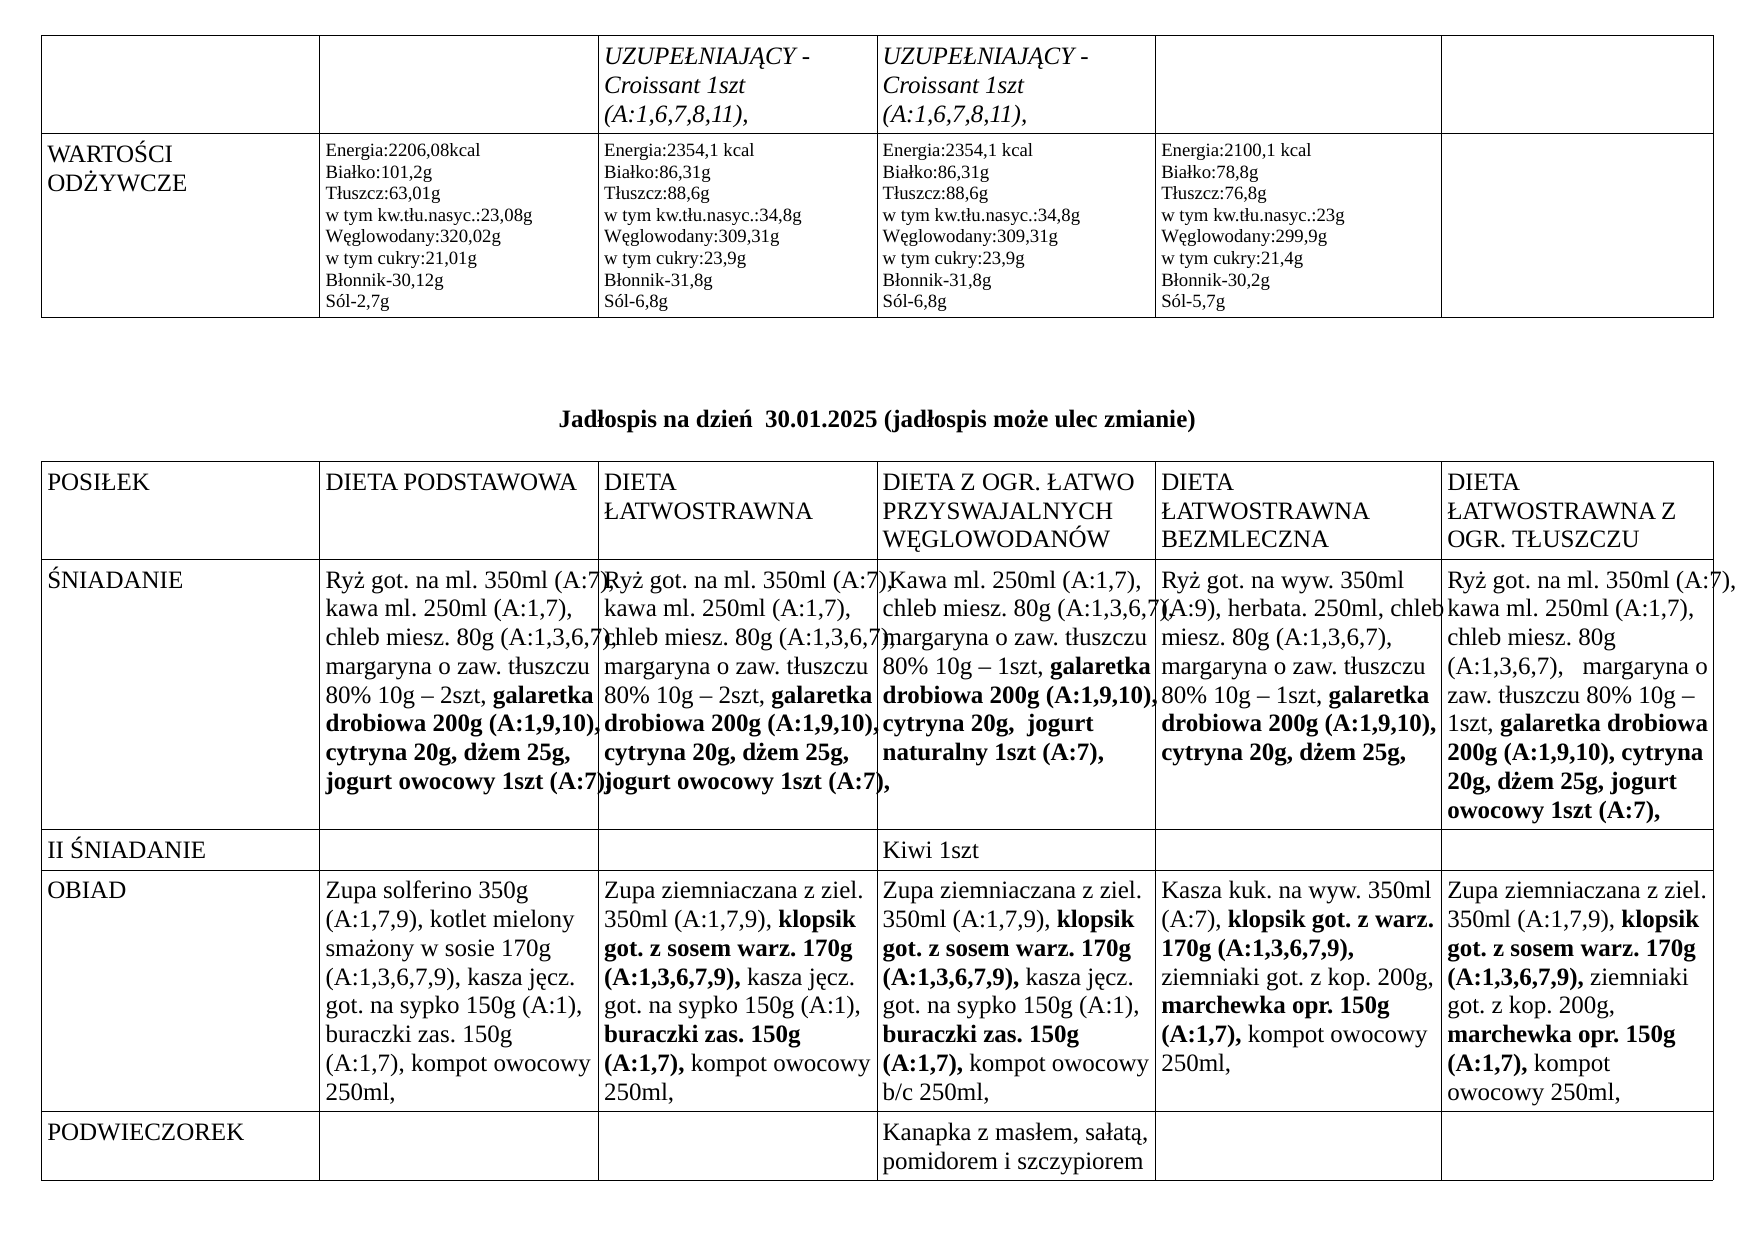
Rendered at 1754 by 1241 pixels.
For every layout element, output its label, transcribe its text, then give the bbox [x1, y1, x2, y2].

table_cell PODWIECZOREK [42, 1112, 319, 1180]
table_cell Ryż got. na wyw. 350ml (A:9), herbata. 250ml, chleb miesz. 80g (A:1,3,6,7), margaryna o zaw. tłuszczu 80% 10g – 1szt, galaretka drobiowa 200g (A:1,9,10), cytryna 20g, dżem 25g, [1156, 560, 1441, 829]
table_header DIETA ŁATWOSTRAWNA BEZMLECZNA [1156, 462, 1441, 559]
table_cell [1156, 1112, 1441, 1180]
table_cell [1442, 36, 1713, 133]
table_cell Energia:2100,1 kcal Białko:78,8g Tłuszcz:76,8g w tym kw.tłu.nasyc.:23g Węglowodany:299,9g w tym cukry:21,4g Błonnik-30,2g Sól-5,7g [1156, 134, 1441, 317]
table_cell UZUPEŁNIAJĄCY - Croissant 1szt (A:1,6,7,8,11), [878, 36, 1155, 133]
table_cell WARTOŚCI ODŻYWCZE [42, 134, 319, 317]
table_cell II ŚNIADANIE [42, 830, 319, 869]
table_cell [1442, 1112, 1713, 1180]
table_cell Zupa ziemniaczana z ziel. 350ml (A:1,7,9), klopsik got. z sosem warz. 170g (A:1,3,6,7,9), ziemniaki got. z kop. 200g, marchewka opr. 150g (A:1,7), kompot owocowy 250ml, [1442, 871, 1713, 1111]
table_cell [320, 1112, 598, 1180]
table_cell Zupa ziemniaczana z ziel. 350ml (A:1,7,9), klopsik got. z sosem warz. 170g (A:1,3,6,7,9), kasza jęcz. got. na sypko 150g (A:1), buraczki zas. 150g (A:1,7), kompot owocowy 250ml, [599, 871, 877, 1111]
table_cell Zupa solferino 350g (A:1,7,9), kotlet mielony smażony w sosie 170g (A:1,3,6,7,9), kasza jęcz. got. na sypko 150g (A:1), buraczki zas. 150g (A:1,7), kompot owocowy 250ml, [320, 871, 598, 1111]
table_cell Kasza kuk. na wyw. 350ml (A:7), klopsik got. z warz. 170g (A:1,3,6,7,9), ziemniaki got. z kop. 200g, marchewka opr. 150g (A:1,7), kompot owocowy 250ml, [1156, 871, 1441, 1111]
table_cell [599, 830, 877, 869]
table_cell Energia:2206,08kcal Białko:101,2g Tłuszcz:63,01g w tym kw.tłu.nasyc.:23,08g Węglowodany:320,02g w tym cukry:21,01g Błonnik-30,12g Sól-2,7g [320, 134, 598, 317]
table_cell Kiwi 1szt [878, 830, 1155, 869]
table_cell [320, 830, 598, 869]
table_cell [42, 36, 319, 133]
table_cell Ryż got. na ml. 350ml (A:7), kawa ml. 250ml (A:1,7), chleb miesz. 80g (A:1,3,6,7), margaryna o zaw. tłuszczu 80% 10g – 1szt, galaretka drobiowa 200g (A:1,9,10), cytryna 20g, dżem 25g, jogurt owocowy 1szt (A:7), [1442, 560, 1713, 829]
table_cell Energia:2354,1 kcal Białko:86,31g Tłuszcz:88,6g w tym kw.tłu.nasyc.:34,8g Węglowodany:309,31g w tym cukry:23,9g Błonnik-31,8g Sól-6,8g [599, 134, 877, 317]
table_cell [1442, 134, 1713, 317]
table_cell [1442, 830, 1713, 869]
table_cell Kanapka z masłem, sałatą, pomidorem i szczypiorem [878, 1112, 1155, 1180]
table_cell OBIAD [42, 871, 319, 1111]
table_header DIETA ŁATWOSTRAWNA Z OGR. TŁUSZCZU [1442, 462, 1713, 559]
table_header DIETA ŁATWOSTRAWNA [599, 462, 877, 559]
text Jadłospis na dzień 30.01.2025 (jadłospis może ulec zmianie) [41, 404, 1713, 432]
table_header DIETA PODSTAWOWA [320, 462, 598, 559]
table_cell Energia:2354,1 kcal Białko:86,31g Tłuszcz:88,6g w tym kw.tłu.nasyc.:34,8g Węglowodany:309,31g w tym cukry:23,9g Błonnik-31,8g Sól-6,8g [878, 134, 1155, 317]
table_header POSIŁEK [42, 462, 319, 559]
table_cell [1156, 36, 1441, 133]
table_cell Kawa ml. 250ml (A:1,7), chleb miesz. 80g (A:1,3,6,7), margaryna o zaw. tłuszczu 80% 10g – 1szt, galaretka drobiowa 200g (A:1,9,10), cytryna 20g, jogurt naturalny 1szt (A:7), [878, 560, 1155, 829]
table_cell [599, 1112, 877, 1180]
table_cell Ryż got. na ml. 350ml (A:7), kawa ml. 250ml (A:1,7), chleb miesz. 80g (A:1,3,6,7), margaryna o zaw. tłuszczu 80% 10g – 2szt, galaretka drobiowa 200g (A:1,9,10), cytryna 20g, dżem 25g, jogurt owocowy 1szt (A:7), [599, 560, 877, 829]
table_cell [1156, 830, 1441, 869]
table_cell ŚNIADANIE [42, 560, 319, 829]
table_cell ŚNIADANIE -Kasza manna got. na ml.350ml (A:1,7), kawa ml. 250ml (A:1,7), chleb miesz. 80g (A:1,3,6,7), margaryna o zaw. tłuszczu 80% 10g – 2szt, pasta z makreli wędzonej ze szczypiorem 90g (A:4,10), miód nat. 25g, ogórek kons. 40g (A:10), OBIAD - Zupa brokułowa z mak. 350ml (A:1,7,9), budyń dro-wiep. got. na parze w sosie kop. 170g (A:1,3,6,7,9), ziemniaki got. z kop. 200g, marchewka mini got. opr. 150g (A:1,7), kompot owocowy 250ml, KOLACJA - Chleb miesz.100g (A:1,3,6,7) masło 20g (A:7), herbata 250ml, salceson 60g (A:6), musztarda 20g (A:10), dżem 25g, ogórek kisz. 40g, sałata karb., II ŚNIADANIE -Jogurt owocowy 1szt (A:7), POSIŁEK UZUPEŁNIAJĄCY - Croissant 1szt (A:1,6,7,8,11), [599, 36, 877, 133]
table_cell ŚNIADANIE -Zupa ml. + suchary + masło+ żółtko got. -zmiksowana, serek waniliowy(A:1,3,7,) OBIAD – Homogenat KOLACJA – Zupa ryżowa na wyw. + mięso + żółtko got. - zmiks. (A:3,9) II ŚNIADANIE- Jogurt naturalny(A:7) PODWIECZOREK – Kisiel owocowy - płynny Posiłek uzupełniający -Sok owocowo – warzywny [320, 36, 598, 133]
table_cell Zupa ziemniaczana z ziel. 350ml (A:1,7,9), klopsik got. z sosem warz. 170g (A:1,3,6,7,9), kasza jęcz. got. na sypko 150g (A:1), buraczki zas. 150g (A:1,7), kompot owocowy b/c 250ml, [878, 871, 1155, 1111]
table_header DIETA Z OGR. ŁATWO PRZYSWAJALNYCH WĘGLOWODANÓW [878, 462, 1155, 559]
table_cell Ryż got. na ml. 350ml (A:7), kawa ml. 250ml (A:1,7), chleb miesz. 80g (A:1,3,6,7), margaryna o zaw. tłuszczu 80% 10g – 2szt, galaretka drobiowa 200g (A:1,9,10), cytryna 20g, dżem 25g, jogurt owocowy 1szt (A:7), [320, 560, 598, 829]
